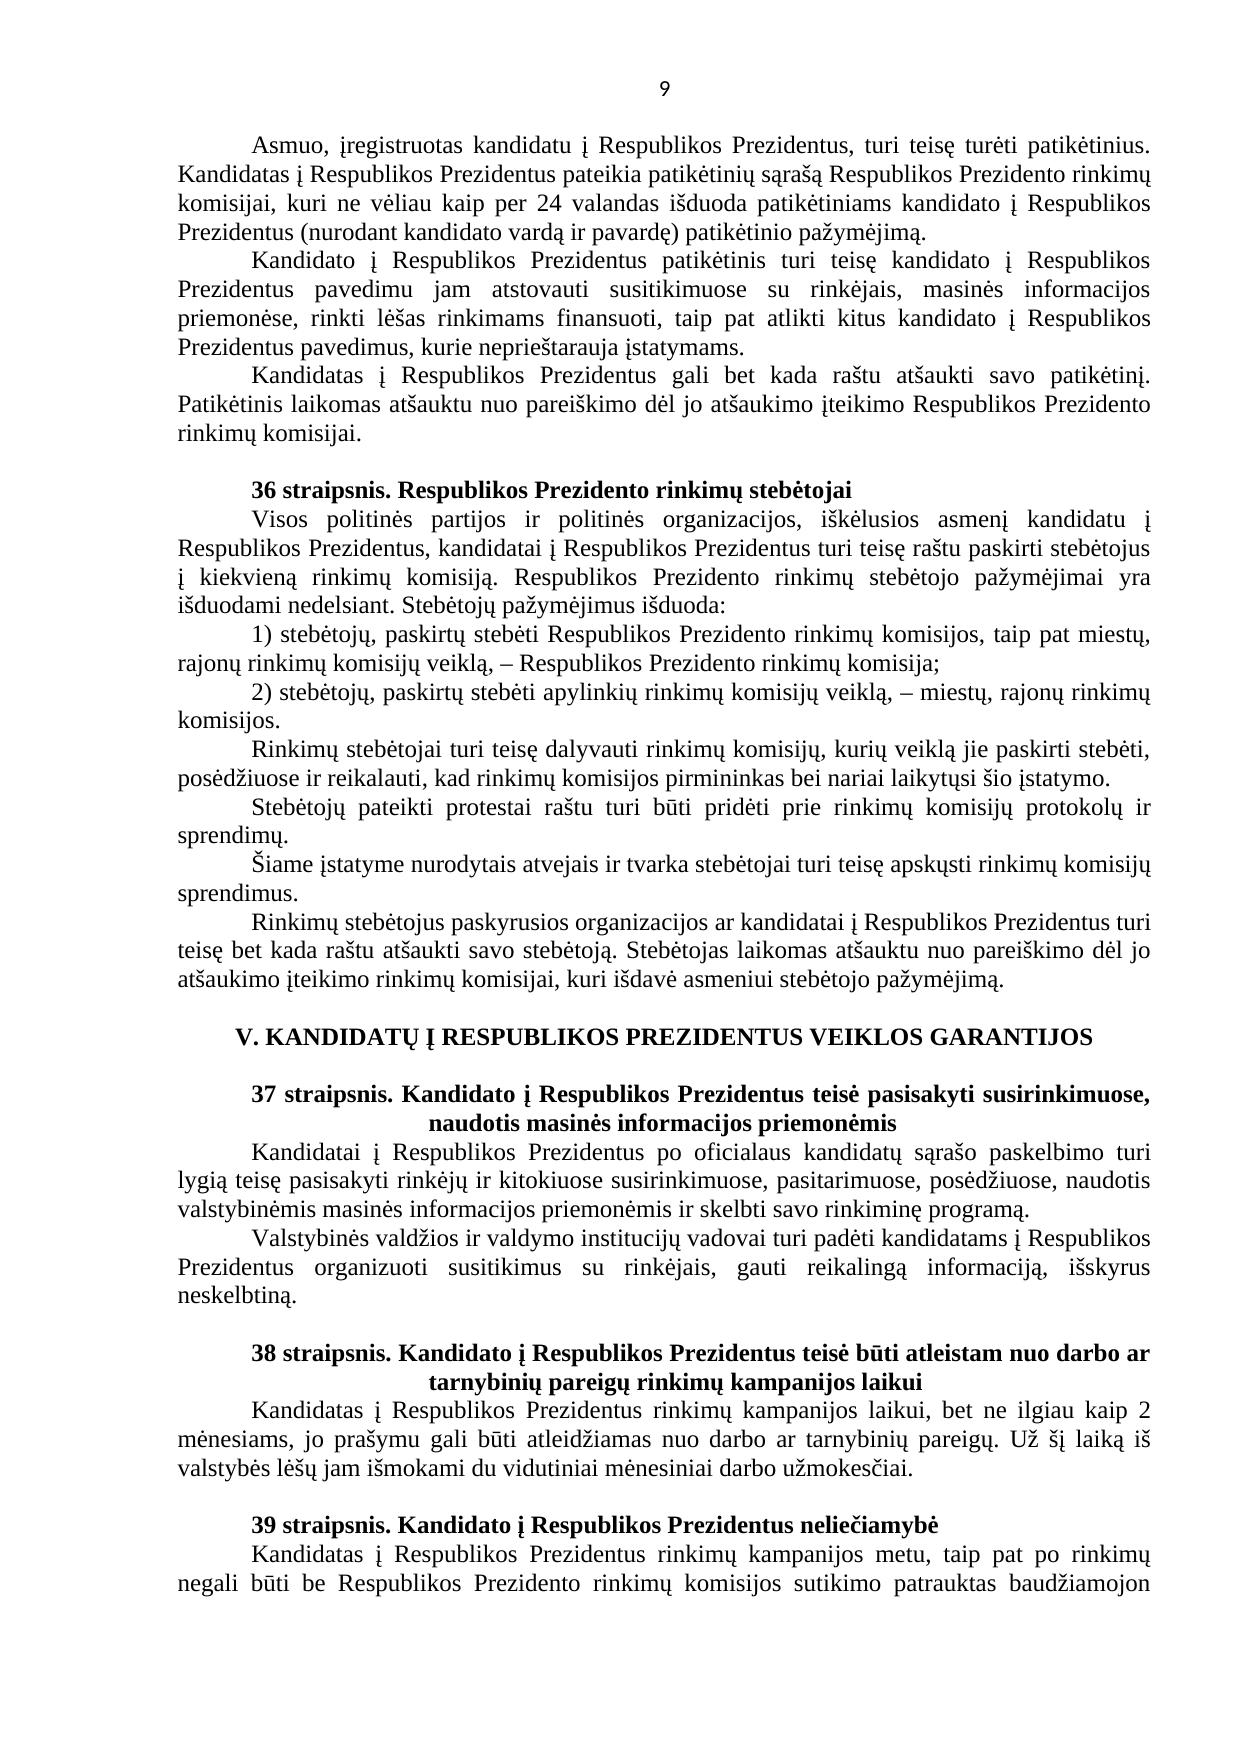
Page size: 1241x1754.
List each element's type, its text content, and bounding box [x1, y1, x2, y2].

text Visos politinės partijos ir politinės organizacijos, iškėlusios asmenį kandidatu į Respublikos Prezidentus, kandidatai į Respublikos Prezidentus turi teisę raštu paskirti stebėtojus į kiekvieną rinkimų komisiją. Respublikos Prezidento rinkimų stebėtojo pažymėjimai yra išduodami nedelsiant. Stebėtojų pažymėjimus išduoda: [177, 504, 1152, 619]
text Rinkimų stebėtojus paskyrusios organizacijos ar kandidatai į Respublikos Prezidentus turi teisę bet kada raštu atšaukti savo stebėtoją. Stebėtojas laikomas atšauktu nuo pareiškimo dėl jo atšaukimo įteikimo rinkimų komisijai, kuri išdavė asmeniui stebėtojo pažymėjimą. [177, 907, 1152, 993]
text Stebėtojų pateikti protestai raštu turi būti pridėti prie rinkimų komisijų protokolų ir sprendimų. [177, 792, 1152, 849]
text 1) stebėtojų, paskirtų stebėti Respublikos Prezidento rinkimų komisijos, taip pat miestų, rajonų rinkimų komisijų veiklą, – Respublikos Prezidento rinkimų komisija; [177, 619, 1152, 677]
text 37 straipsnis. Kandidato į Respublikos Prezidentus teisė pasisakyti susirinkimuose, naudotis masinės informacijos priemonėmis [251, 1079, 1152, 1137]
text 39 straipsnis. Kandidato į Respublikos Prezidentus neliečiamybė [177, 1511, 1152, 1539]
text 2) stebėtojų, paskirtų stebėti apylinkių rinkimų komisijų veiklą, – miestų, rajonų rinkimų komisijos. [177, 677, 1152, 734]
text Šiame įstatyme nurodytais atvejais ir tvarka stebėtojai turi teisę apskųsti rinkimų komisijų sprendimus. [177, 849, 1152, 907]
text Rinkimų stebėtojai turi teisę dalyvauti rinkimų komisijų, kurių veiklą jie paskirti stebėti, posėdžiuose ir reikalauti, kad rinkimų komisijos pirmininkas bei nariai laikytųsi šio įstatymo. [177, 734, 1152, 792]
text 38 straipsnis. Kandidato į Respublikos Prezidentus teisė būti atleistam nuo darbo ar tarnybinių pareigų rinkimų kampanijos laikui [251, 1338, 1152, 1396]
text Kandidatas į Respublikos Prezidentus gali bet kada raštu atšaukti savo patikėtinį. Patikėtinis laikomas atšauktu nuo pareiškimo dėl jo atšaukimo įteikimo Respublikos Prezidento rinkimų komisijai. [177, 361, 1152, 447]
text Asmuo, įregistruotas kandidatu į Respublikos Prezidentus, turi teisę turėti patikėtinius. Kandidatas į Respublikos Prezidentus pateikia patikėtinių sąrašą Respublikos Prezidento rinkimų komisijai, kuri ne vėliau kaip per 24 valandas išduoda patikėtiniams kandidato į Respublikos Prezidentus (nurodant kandidato vardą ir pavardę) patikėtinio pažymėjimą. [177, 131, 1152, 246]
text Kandidatas į Respublikos Prezidentus rinkimų kampanijos metu, taip pat po rinkimų negali būti be Respublikos Prezidento rinkimų komisijos sutikimo patrauktas baudžiamojon [177, 1539, 1152, 1597]
text Kandidatai į Respublikos Prezidentus po oficialaus kandidatų sąrašo paskelbimo turi lygią teisę pasisakyti rinkėjų ir kitokiuose susirinkimuose, pasitarimuose, posėdžiuose, naudotis valstybinėmis masinės informacijos priemonėmis ir skelbti savo rinkiminę programą. [177, 1137, 1152, 1223]
text 36 straipsnis. Respublikos Prezidento rinkimų stebėtojai [177, 476, 1152, 504]
text Valstybinės valdžios ir valdymo institucijų vadovai turi padėti kandidatams į Respublikos Prezidentus organizuoti susitikimus su rinkėjais, gauti reikalingą informaciją, išskyrus neskelbtiną. [177, 1223, 1152, 1309]
text V. KANDIDATŲ Į RESPUBLIKOS PREZIDENTUS VEIKLOS GARANTIJOS [177, 1022, 1152, 1051]
text Kandidato į Respublikos Prezidentus patikėtinis turi teisę kandidato į Respublikos Prezidentus pavedimu jam atstovauti susitikimuose su rinkėjais, masinės informacijos priemonėse, rinkti lėšas rinkimams finansuoti, taip pat atlikti kitus kandidato į Respublikos Prezidentus pavedimus, kurie neprieštarauja įstatymams. [177, 246, 1152, 361]
text Kandidatas į Respublikos Prezidentus rinkimų kampanijos laikui, bet ne ilgiau kaip 2 mėnesiams, jo prašymu gali būti atleidžiamas nuo darbo ar tarnybinių pareigų. Už šį laiką iš valstybės lėšų jam išmokami du vidutiniai mėnesiniai darbo užmokesčiai. [177, 1396, 1152, 1482]
